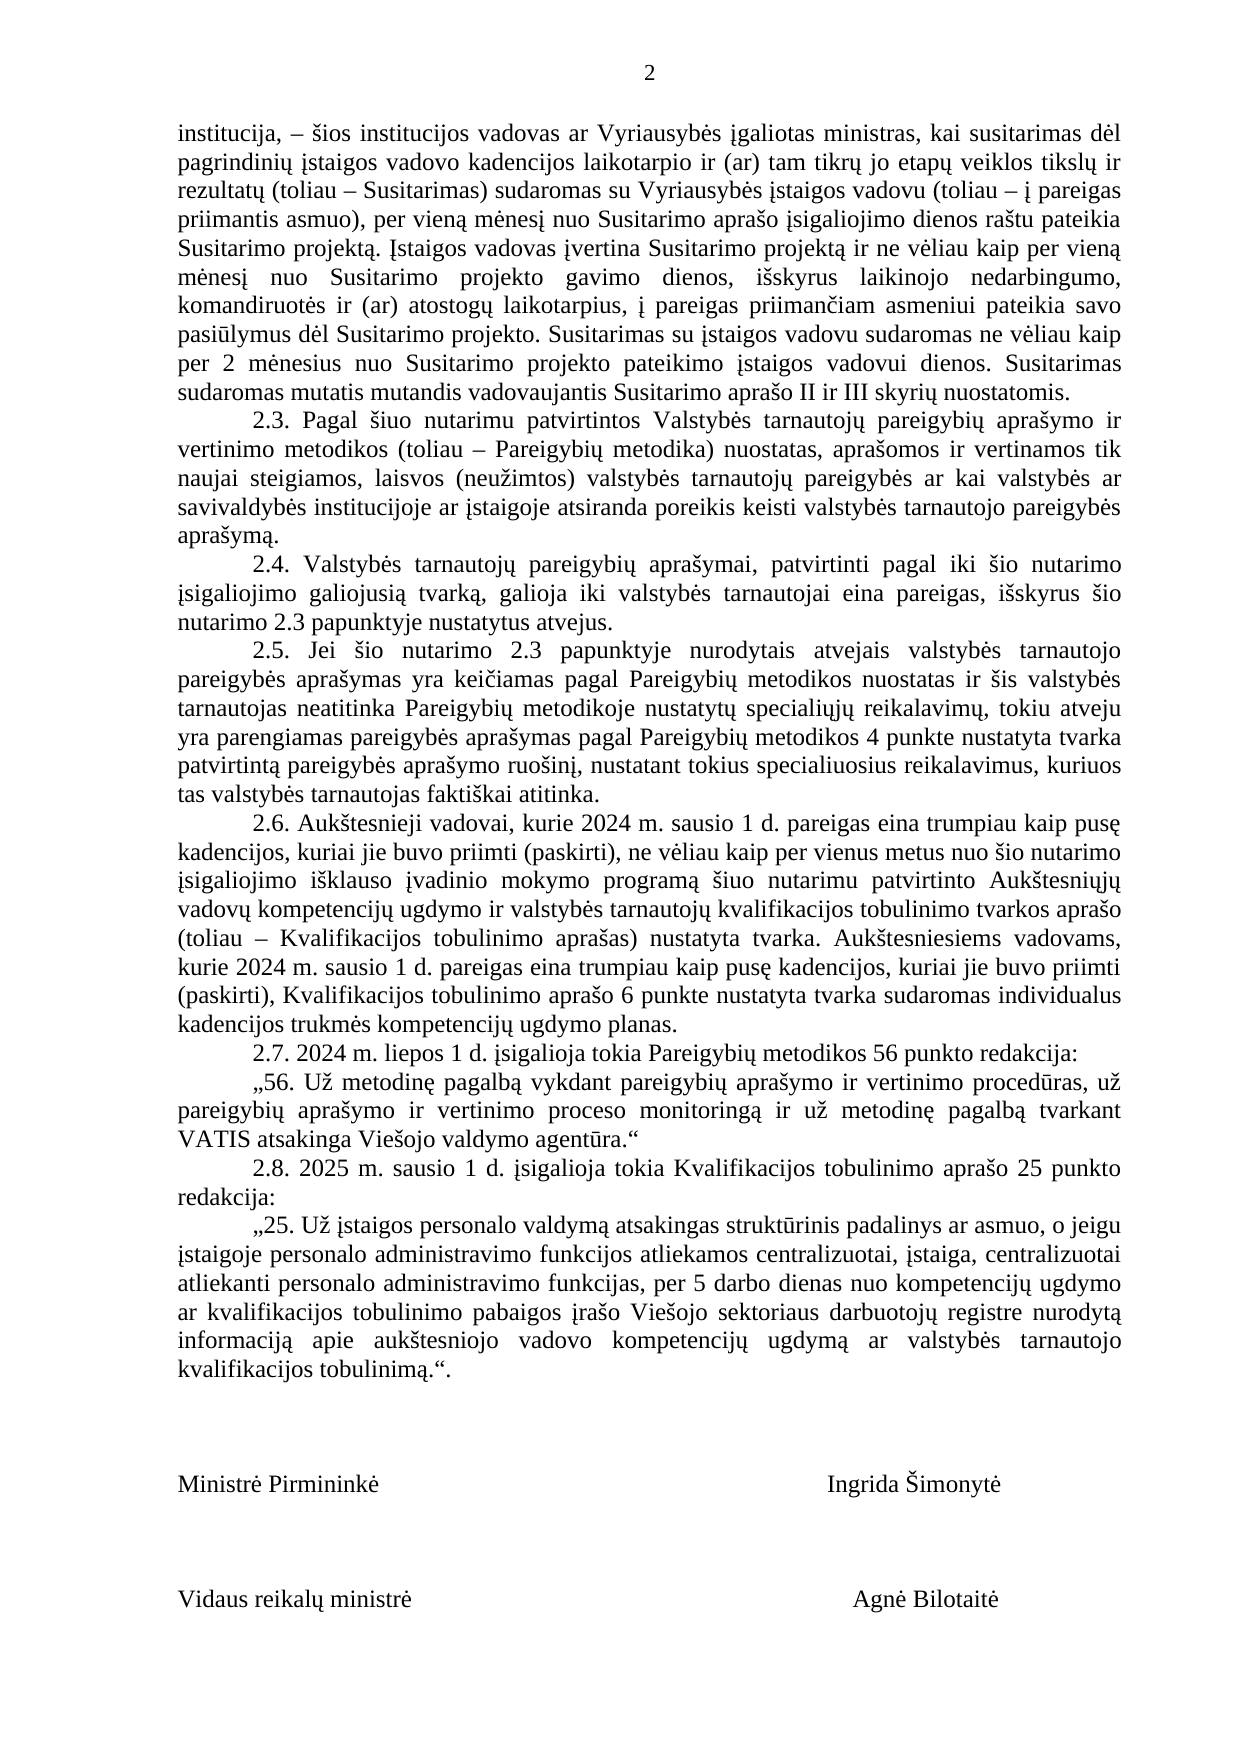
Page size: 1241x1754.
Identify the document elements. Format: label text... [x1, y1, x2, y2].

text Ministrė Pirmininkė Ingrida Šimonytė [177, 1469, 1122, 1498]
text 2.7. 2024 m. liepos 1 d. įsigalioja tokia Pareigybių metodikos 56 punkto redakcija: [177, 1038, 1122, 1067]
text „56. Už metodinę pagalbą vykdant pareigybių aprašymo ir vertinimo procedūras, už pareigybių aprašymo ir vertinimo proceso monitoringą ir už metodinę pagalbą tvarkant VATIS atsakinga Viešojo valdymo agentūra.“ [177, 1067, 1122, 1153]
text 2.6. Aukštesnieji vadovai, kurie 2024 m. sausio 1 d. pareigas eina trumpiau kaip pusę kadencijos, kuriai jie buvo priimti (paskirti), ne vėliau kaip per vienus metus nuo šio nutarimo įsigaliojimo išklauso įvadinio mokymo programą šiuo nutarimu patvirtinto Aukštesniųjų vadovų kompetencijų ugdymo ir valstybės tarnautojų kvalifikacijos tobulinimo tvarkos aprašo (toliau – Kvalifikacijos tobulinimo aprašas) nustatyta tvarka. Aukštesniesiems vadovams, kurie 2024 m. sausio 1 d. pareigas eina trumpiau kaip pusę kadencijos, kuriai jie buvo priimti (paskirti), Kvalifikacijos tobulinimo aprašo 6 punkte nustatyta tvarka sudaromas individualus kadencijos trukmės kompetencijų ugdymo planas. [177, 808, 1122, 1038]
text 2.8. 2025 m. sausio 1 d. įsigalioja tokia Kvalifikacijos tobulinimo aprašo 25 punkto redakcija: [177, 1153, 1122, 1211]
text Vidaus reikalų ministrė Agnė Bilotaitė [177, 1584, 1122, 1613]
text 2.3. Pagal šiuo nutarimu patvirtintos Valstybės tarnautojų pareigybių aprašymo ir vertinimo metodikos (toliau – Pareigybių metodika) nuostatas, aprašomos ir vertinamos tik naujai steigiamos, laisvos (neužimtos) valstybės tarnautojų pareigybės ar kai valstybės ar savivaldybės institucijoje ar įstaigoje atsiranda poreikis keisti valstybės tarnautojo pareigybės aprašymą. [177, 406, 1122, 549]
text „25. Už įstaigos personalo valdymą atsakingas struktūrinis padalinys ar asmuo, o jeigu įstaigoje personalo administravimo funkcijos atliekamos centralizuotai, įstaiga, centralizuotai atliekanti personalo administravimo funkcijas, per 5 darbo dienas nuo kompetencijų ugdymo ar kvalifikacijos tobulinimo pabaigos įrašo Viešojo sektoriaus darbuotojų registre nurodytą informaciją apie aukštesniojo vadovo kompetencijų ugdymą ar valstybės tarnautojo kvalifikacijos tobulinimą.“. [177, 1211, 1122, 1383]
text 2.5. Jei šio nutarimo 2.3 papunktyje nurodytais atvejais valstybės tarnautojo pareigybės aprašymas yra keičiamas pagal Pareigybių metodikos nuostatas ir šis valstybės tarnautojas neatitinka Pareigybių metodikoje nustatytų specialiųjų reikalavimų, tokiu atveju yra parengiamas pareigybės aprašymas pagal Pareigybių metodikos 4 punkte nustatyta tvarka patvirtintą pareigybės aprašymo ruošinį, nustatant tokius specialiuosius reikalavimus, kuriuos tas valstybės tarnautojas faktiškai atitinka. [177, 636, 1122, 808]
text institucija, – šios institucijos vadovas ar Vyriausybės įgaliotas ministras, kai susitarimas dėl pagrindinių įstaigos vadovo kadencijos laikotarpio ir (ar) tam tikrų jo etapų veiklos tikslų ir rezultatų (toliau – Susitarimas) sudaromas su Vyriausybės įstaigos vadovu (toliau – į pareigas priimantis asmuo), per vieną mėnesį nuo Susitarimo aprašo įsigaliojimo dienos raštu pateikia Susitarimo projektą. Įstaigos vadovas įvertina Susitarimo projektą ir ne vėliau kaip per vieną mėnesį nuo Susitarimo projekto gavimo dienos, išskyrus laikinojo nedarbingumo, komandiruotės ir (ar) atostogų laikotarpius, į pareigas priimančiam asmeniui pateikia savo pasiūlymus dėl Susitarimo projekto. Susitarimas su įstaigos vadovu sudaromas ne vėliau kaip per 2 mėnesius nuo Susitarimo projekto pateikimo įstaigos vadovui dienos. Susitarimas sudaromas mutatis mutandis vadovaujantis Susitarimo aprašo II ir III skyrių nuostatomis. [177, 118, 1122, 406]
text 2.4. Valstybės tarnautojų pareigybių aprašymai, patvirtinti pagal iki šio nutarimo įsigaliojimo galiojusią tvarką, galioja iki valstybės tarnautojai eina pareigas, išskyrus šio nutarimo 2.3 papunktyje nustatytus atvejus. [177, 549, 1122, 636]
